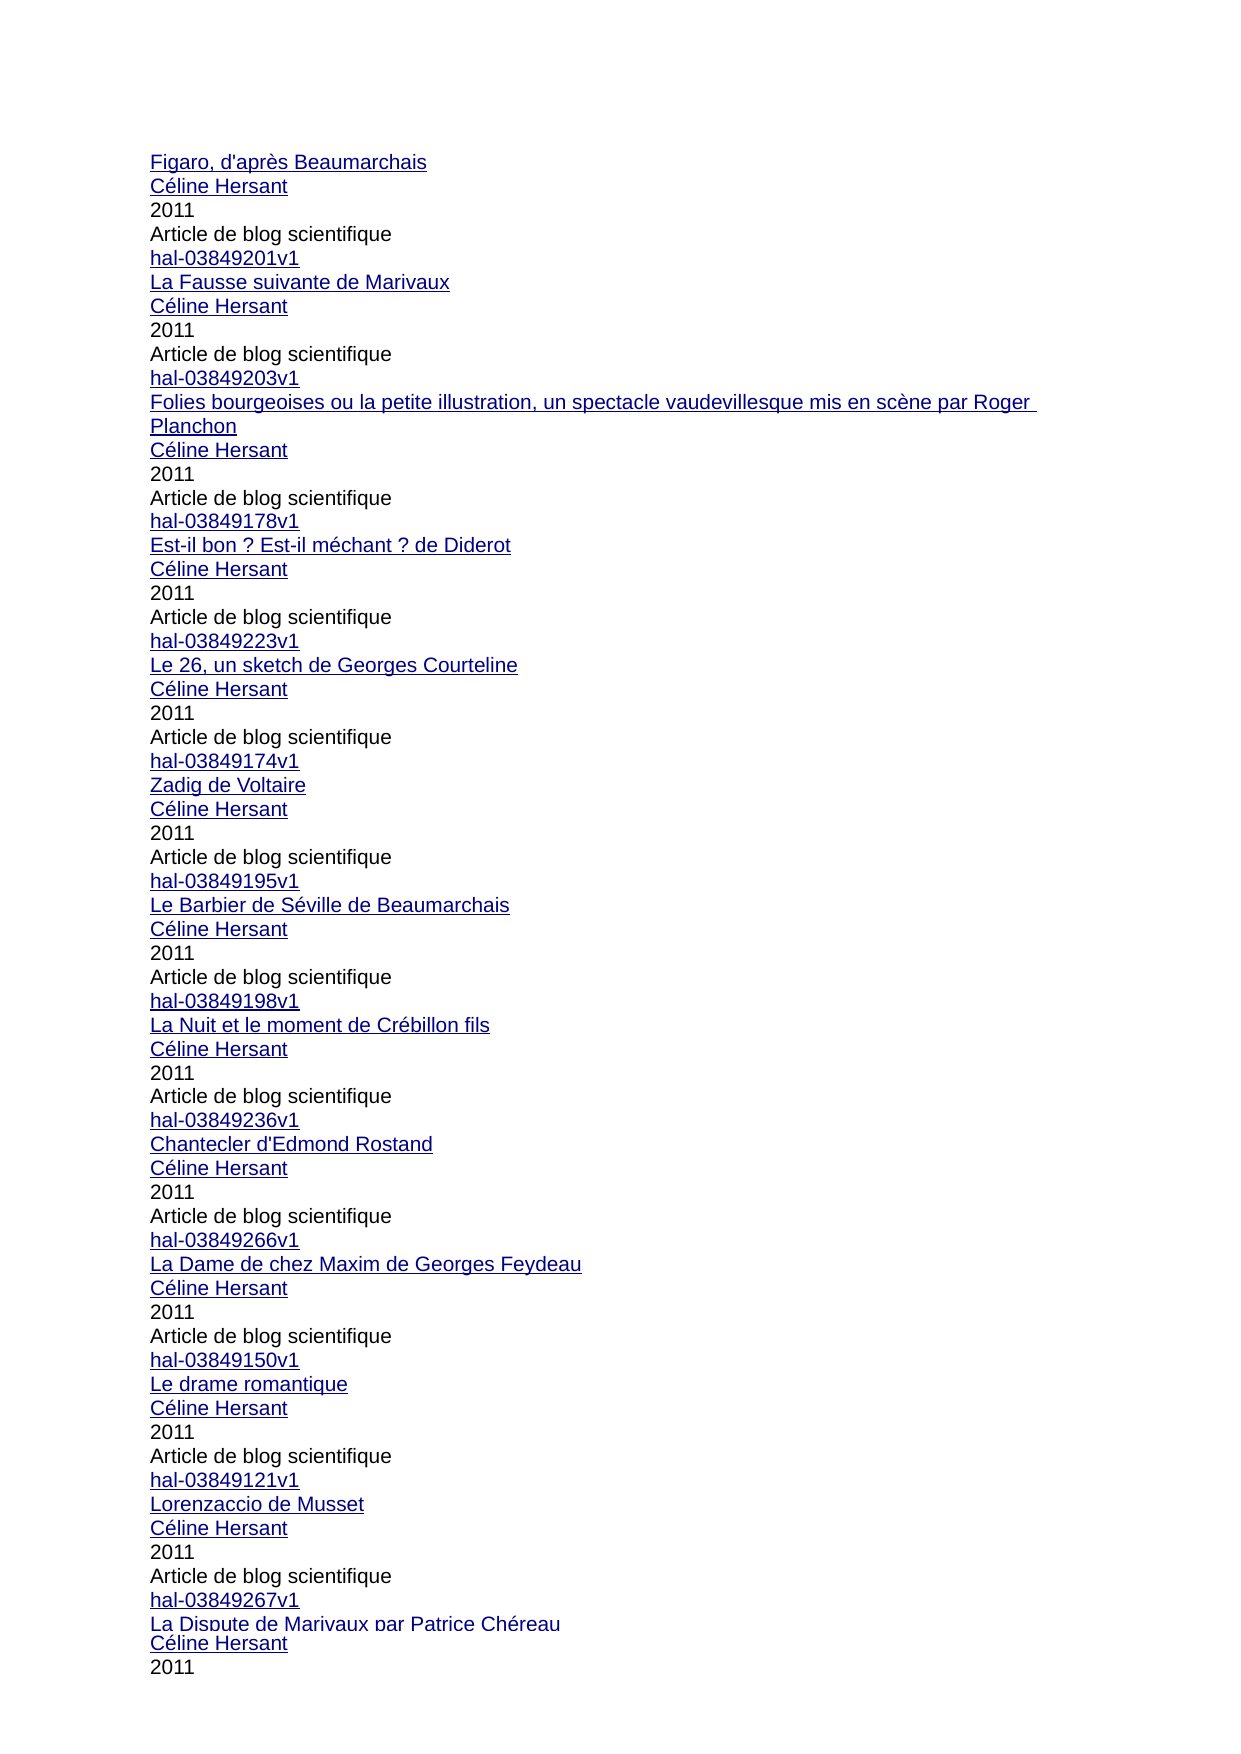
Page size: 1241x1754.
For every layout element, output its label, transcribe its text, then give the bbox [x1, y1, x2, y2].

table_cell Le Barbier de Séville de Beaumarchais Céline Hersant 2011 Article de blog scientifique hal-03849198v1 [150, 893, 1090, 1012]
table_cell La Dame de chez Maxim de Georges Feydeau Céline Hersant 2011 Article de blog scientifique hal-03849150v1 [150, 1252, 1090, 1372]
table_cell La Nuit et le moment de Crébillon fils Céline Hersant 2011 Article de blog scientifique hal-03849236v1 [150, 1013, 1090, 1132]
table_cell La Dispute de Marivaux par Patrice Chéreau Céline Hersant 2011 [150, 1611, 1090, 1679]
table_cell Zadig de Voltaire Céline Hersant 2011 Article de blog scientifique hal-03849195v1 [150, 773, 1090, 893]
table_cell Lorenzaccio de Musset Céline Hersant 2011 Article de blog scientifique hal-03849267v1 [150, 1492, 1090, 1611]
table_cell Chantecler d'Edmond Rostand Céline Hersant 2011 Article de blog scientifique hal-03849266v1 [150, 1132, 1090, 1252]
table_cell La Fausse suivante de Marivaux Céline Hersant 2011 Article de blog scientifique hal-03849203v1 [150, 270, 1090, 389]
table_cell Le 26, un sketch de Georges Courteline Céline Hersant 2011 Article de blog scientifique hal-03849174v1 [150, 653, 1090, 773]
table_cell Figaro, d'après Beaumarchais Céline Hersant 2011 Article de blog scientifique hal-03849201v1 [150, 150, 1090, 270]
table_cell Le drame romantique Céline Hersant 2011 Article de blog scientifique hal-03849121v1 [150, 1372, 1090, 1492]
table_cell Folies bourgeoises ou la petite illustration, un spectacle vaudevillesque mis en scène par Roger Planchon Céline Hersant 2011 Article de blog scientifique hal-03849178v1 [150, 390, 1090, 533]
table_cell Est-il bon ? Est-il méchant ? de Diderot Céline Hersant 2011 Article de blog scientifique hal-03849223v1 [150, 533, 1090, 653]
